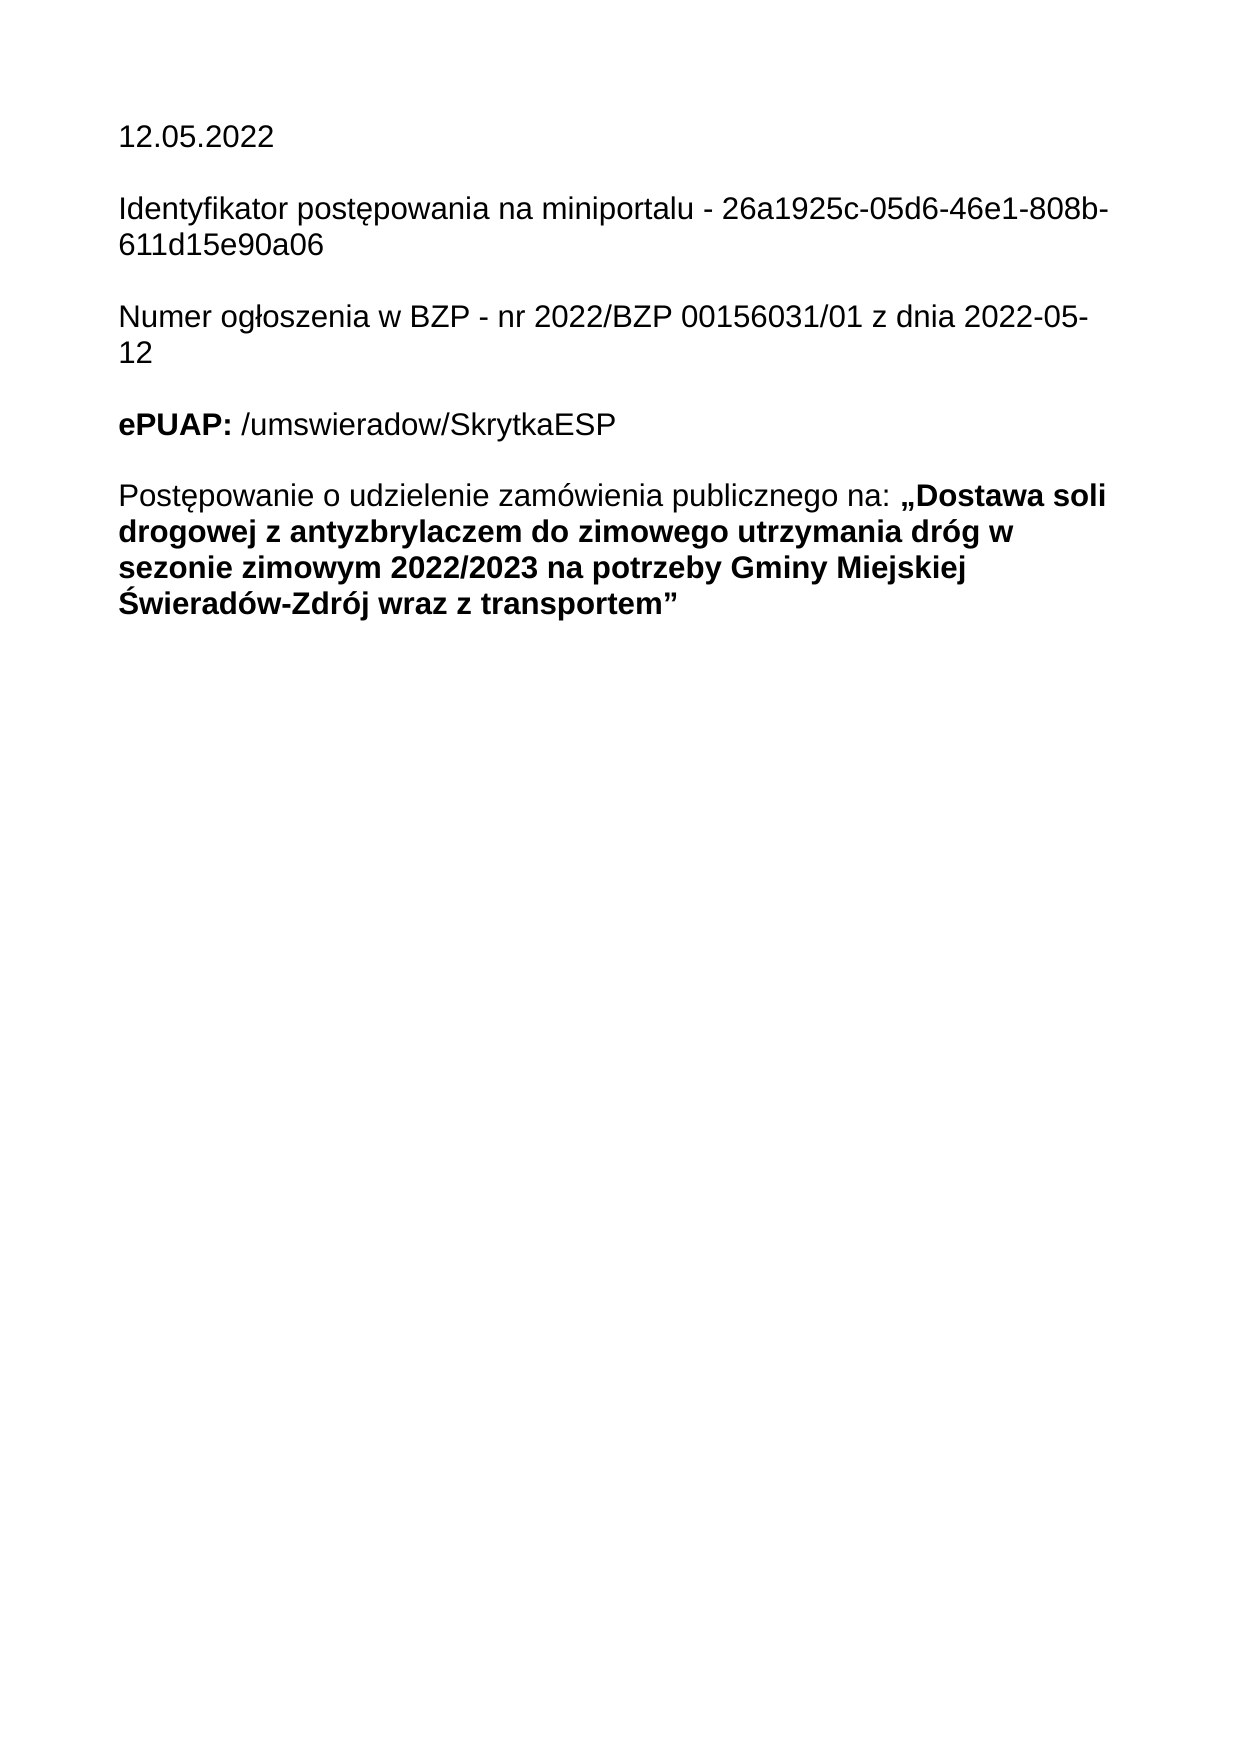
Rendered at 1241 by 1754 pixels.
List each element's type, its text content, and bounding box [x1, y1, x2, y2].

text Postępowanie o udzielenie zamówienia publicznego na: „Dostawa soli drogowej z antyzbrylaczem do zimowego utrzymania dróg w sezonie zimowym 2022/2023 na potrzeby Gminy Miejskiej Świeradów-Zdrój wraz z transportem” [118, 477, 1122, 621]
text 12.05.2022 [118, 118, 1122, 154]
text Identyfikator postępowania na miniportalu - 26a1925c-05d6-46e1-808b-611d15e90a06 [118, 190, 1122, 262]
text ePUAP: /umswieradow/SkrytkaESP [118, 406, 1122, 442]
text Numer ogłoszenia w BZP - nr 2022/BZP 00156031/01 z dnia 2022-05-12 [118, 298, 1122, 370]
